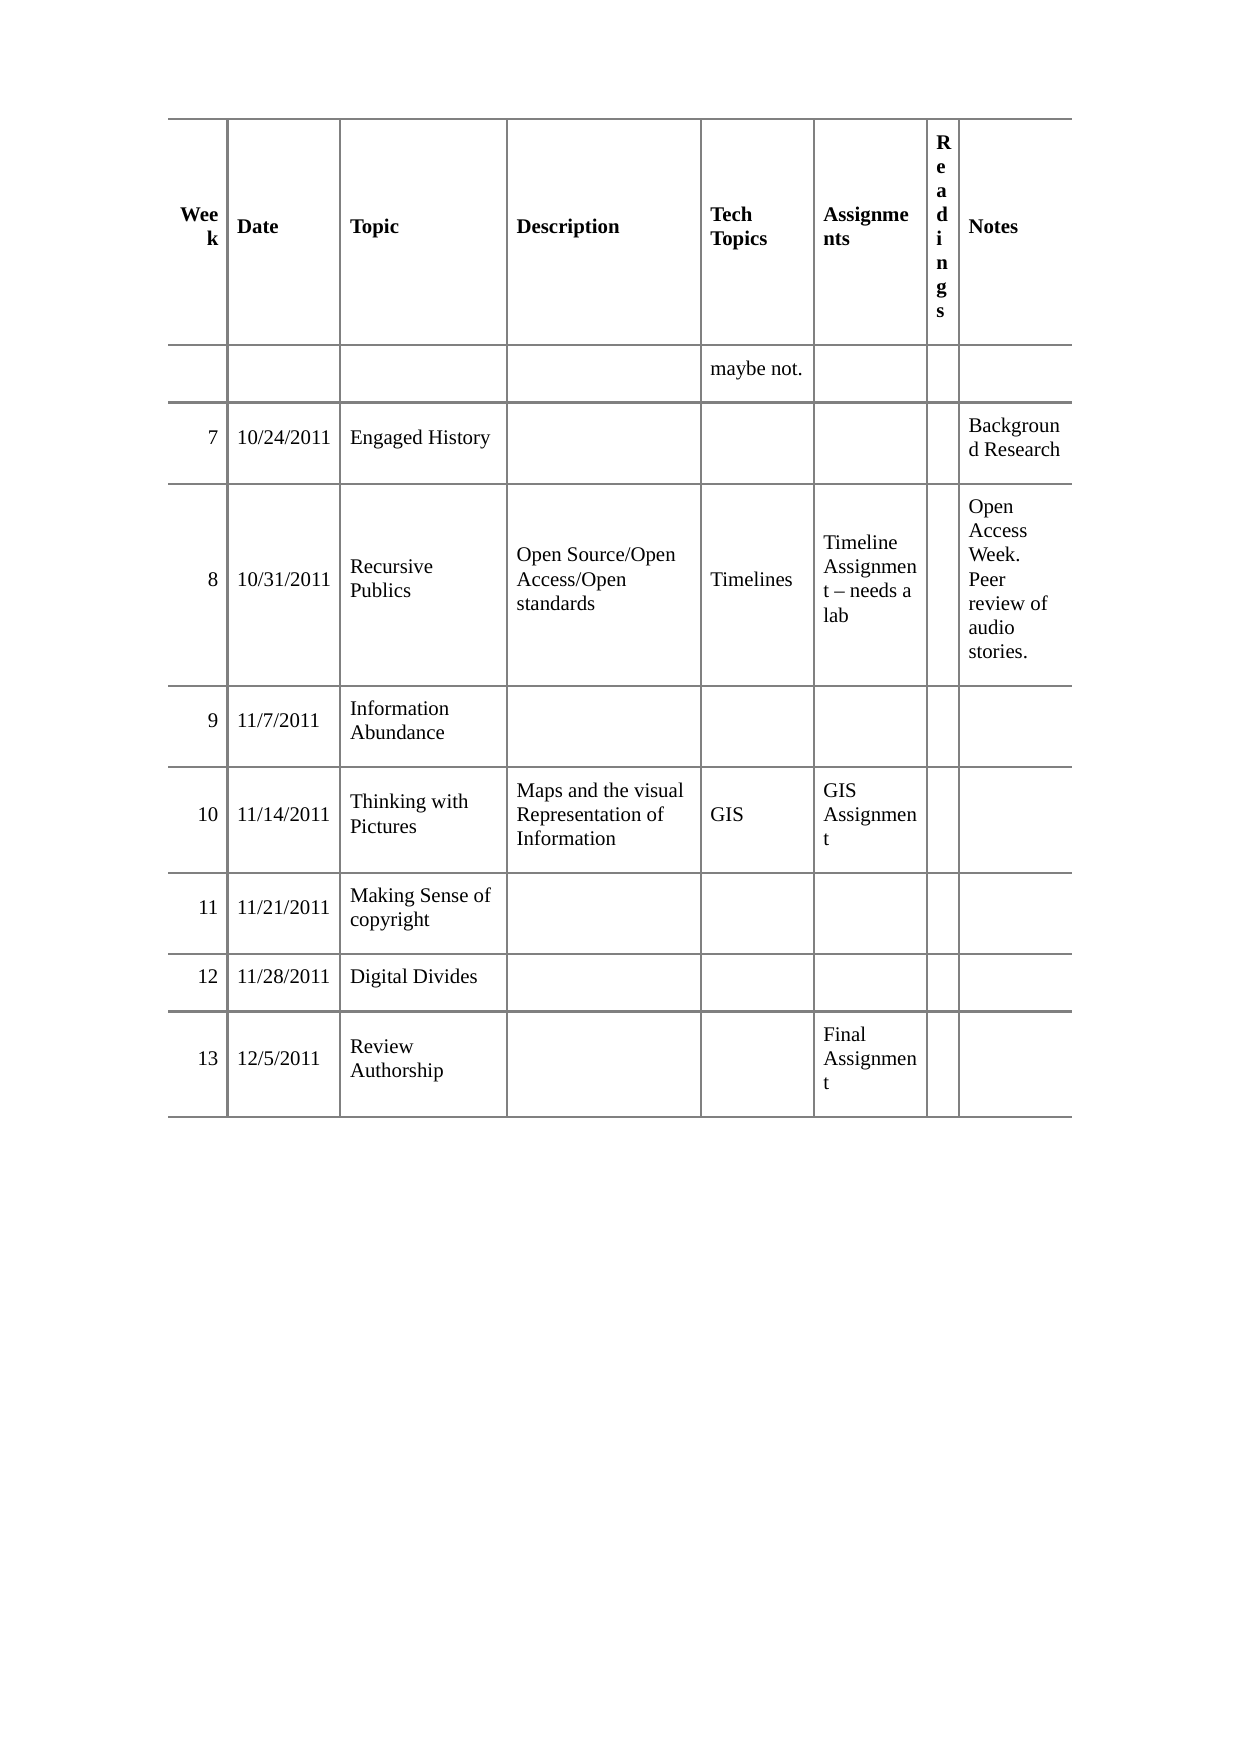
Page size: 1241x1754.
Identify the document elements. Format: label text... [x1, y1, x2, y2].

table_cell [960, 874, 1072, 953]
table_cell [229, 346, 339, 401]
table_header Date [229, 120, 339, 344]
table_cell maybe not. [702, 346, 813, 401]
table_cell [168, 346, 226, 401]
table_cell [702, 955, 813, 1010]
table_cell Timelines [702, 485, 813, 684]
table_cell Review Authorship [341, 1013, 506, 1116]
table_cell 12 [168, 955, 226, 1010]
table_cell [928, 874, 958, 953]
table_cell [928, 346, 958, 401]
table_cell 11/28/2011 [229, 955, 339, 1010]
table_cell Information Abundance [341, 687, 506, 766]
table_cell Background Research [960, 404, 1072, 483]
table_cell 11/7/2011 [229, 687, 339, 766]
table_cell [928, 485, 958, 684]
table_cell GIS Assignment [815, 768, 926, 872]
table_cell [702, 1013, 813, 1116]
table_cell [928, 404, 958, 483]
table_cell Thinking with Pictures [341, 768, 506, 872]
table_cell Open Source/Open Access/Open standards [508, 485, 700, 684]
table_cell [960, 955, 1072, 1010]
table_header Tech Topics [702, 120, 813, 344]
table_cell GIS [702, 768, 813, 872]
table_cell 12/5/2011 [229, 1013, 339, 1116]
table_header Topic [341, 120, 506, 344]
table_cell [928, 687, 958, 766]
table_header Assignments [815, 120, 926, 344]
table_header Readings [928, 120, 958, 344]
table_cell 11 [168, 874, 226, 953]
table_cell [508, 404, 700, 483]
table_cell 10/31/2011 [229, 485, 339, 684]
table_cell Final Assignment [815, 1013, 926, 1116]
table_cell [960, 768, 1072, 872]
table_cell 9 [168, 687, 226, 766]
table_header Notes [960, 120, 1072, 344]
table_cell [702, 687, 813, 766]
table_cell Maps and the visual Representation of Information [508, 768, 700, 872]
table_cell [702, 874, 813, 953]
table_cell Timeline Assignment – needs a lab [815, 485, 926, 684]
table_cell [815, 404, 926, 483]
table_cell [815, 346, 926, 401]
table_cell [960, 346, 1072, 401]
table_cell Open Access Week. Peer review of audio stories. [960, 485, 1072, 684]
table_cell [815, 874, 926, 953]
table_cell 11/14/2011 [229, 768, 339, 872]
table_cell [928, 768, 958, 872]
table_cell [815, 687, 926, 766]
table_header Week [168, 120, 226, 344]
table_cell Engaged History [341, 404, 506, 483]
table_header Description [508, 120, 700, 344]
table_cell [960, 687, 1072, 766]
table_cell [508, 346, 700, 401]
table_cell Digital Divides [341, 955, 506, 1010]
table_cell Recursive Publics [341, 485, 506, 684]
table_cell [815, 955, 926, 1010]
table_cell 8 [168, 485, 226, 684]
table_cell [960, 1013, 1072, 1116]
table_cell 13 [168, 1013, 226, 1116]
table_cell [702, 404, 813, 483]
table_cell [928, 955, 958, 1010]
table_cell 10/24/2011 [229, 404, 339, 483]
table_cell [341, 346, 506, 401]
table_cell [508, 955, 700, 1010]
table_cell Making Sense of copyright [341, 874, 506, 953]
table_cell 7 [168, 404, 226, 483]
table_cell [508, 687, 700, 766]
table_cell [928, 1013, 958, 1116]
table_cell [508, 874, 700, 953]
table_cell 11/21/2011 [229, 874, 339, 953]
table_cell [508, 1013, 700, 1116]
table_cell 10 [168, 768, 226, 872]
